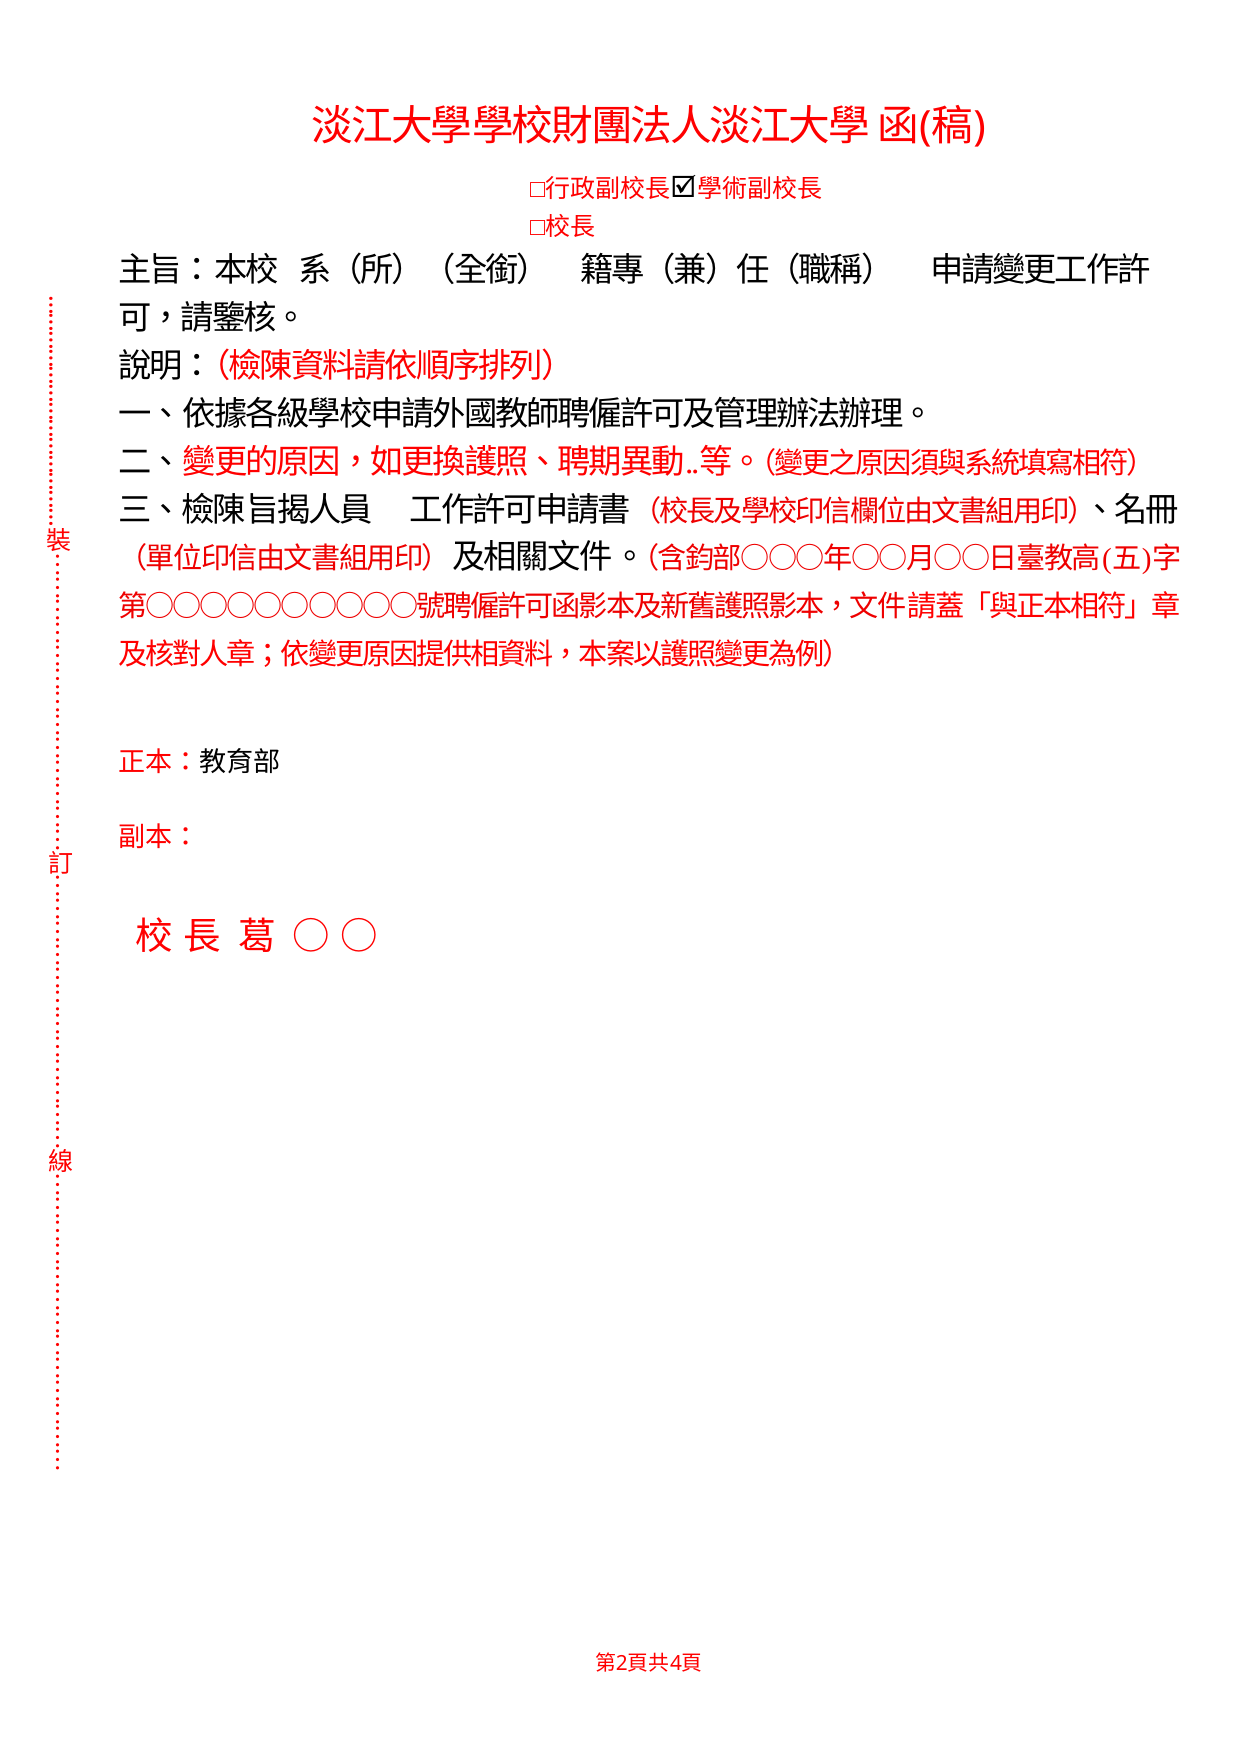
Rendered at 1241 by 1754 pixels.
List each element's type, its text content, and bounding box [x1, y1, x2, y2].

text 校 長 葛 ○ ○ [118, 910, 1181, 960]
text 說明：（檢陳資料請依順序排列） [118, 339, 1181, 387]
text 正本：教育部 [118, 722, 1181, 797]
text 一、依據各級學校申請外國教師聘僱許可及管理辦法辦理。 [118, 387, 1181, 435]
text 副本： [118, 797, 1181, 872]
table_header □行政副校長學術副校長 □校長 [519, 168, 1202, 243]
text 三、檢陳旨揭人員 工作許可申請書（校長及學校印信欄位由文書組用印）、名冊（單位印信由文書組用印）及相關文件。（含鈞部○○○年○○月○○日臺教高(五)字第○○○○○○○○○○號聘僱許可函影本及新舊護照影本，文件請蓋「與正本相符」章及核對人章；依變更原因提供相資料，本案以護照變更為例） [118, 483, 1181, 674]
text 二、變更的原因，如更換護照、聘期異動..等。（變更之原因須與系統填寫相符） [118, 435, 1181, 483]
text 主旨：本校 系（所）（全銜） 籍專（兼）任（職稱） 申請變更工作許可，請鑒核。 [118, 243, 1181, 339]
table_header [107, 168, 519, 243]
